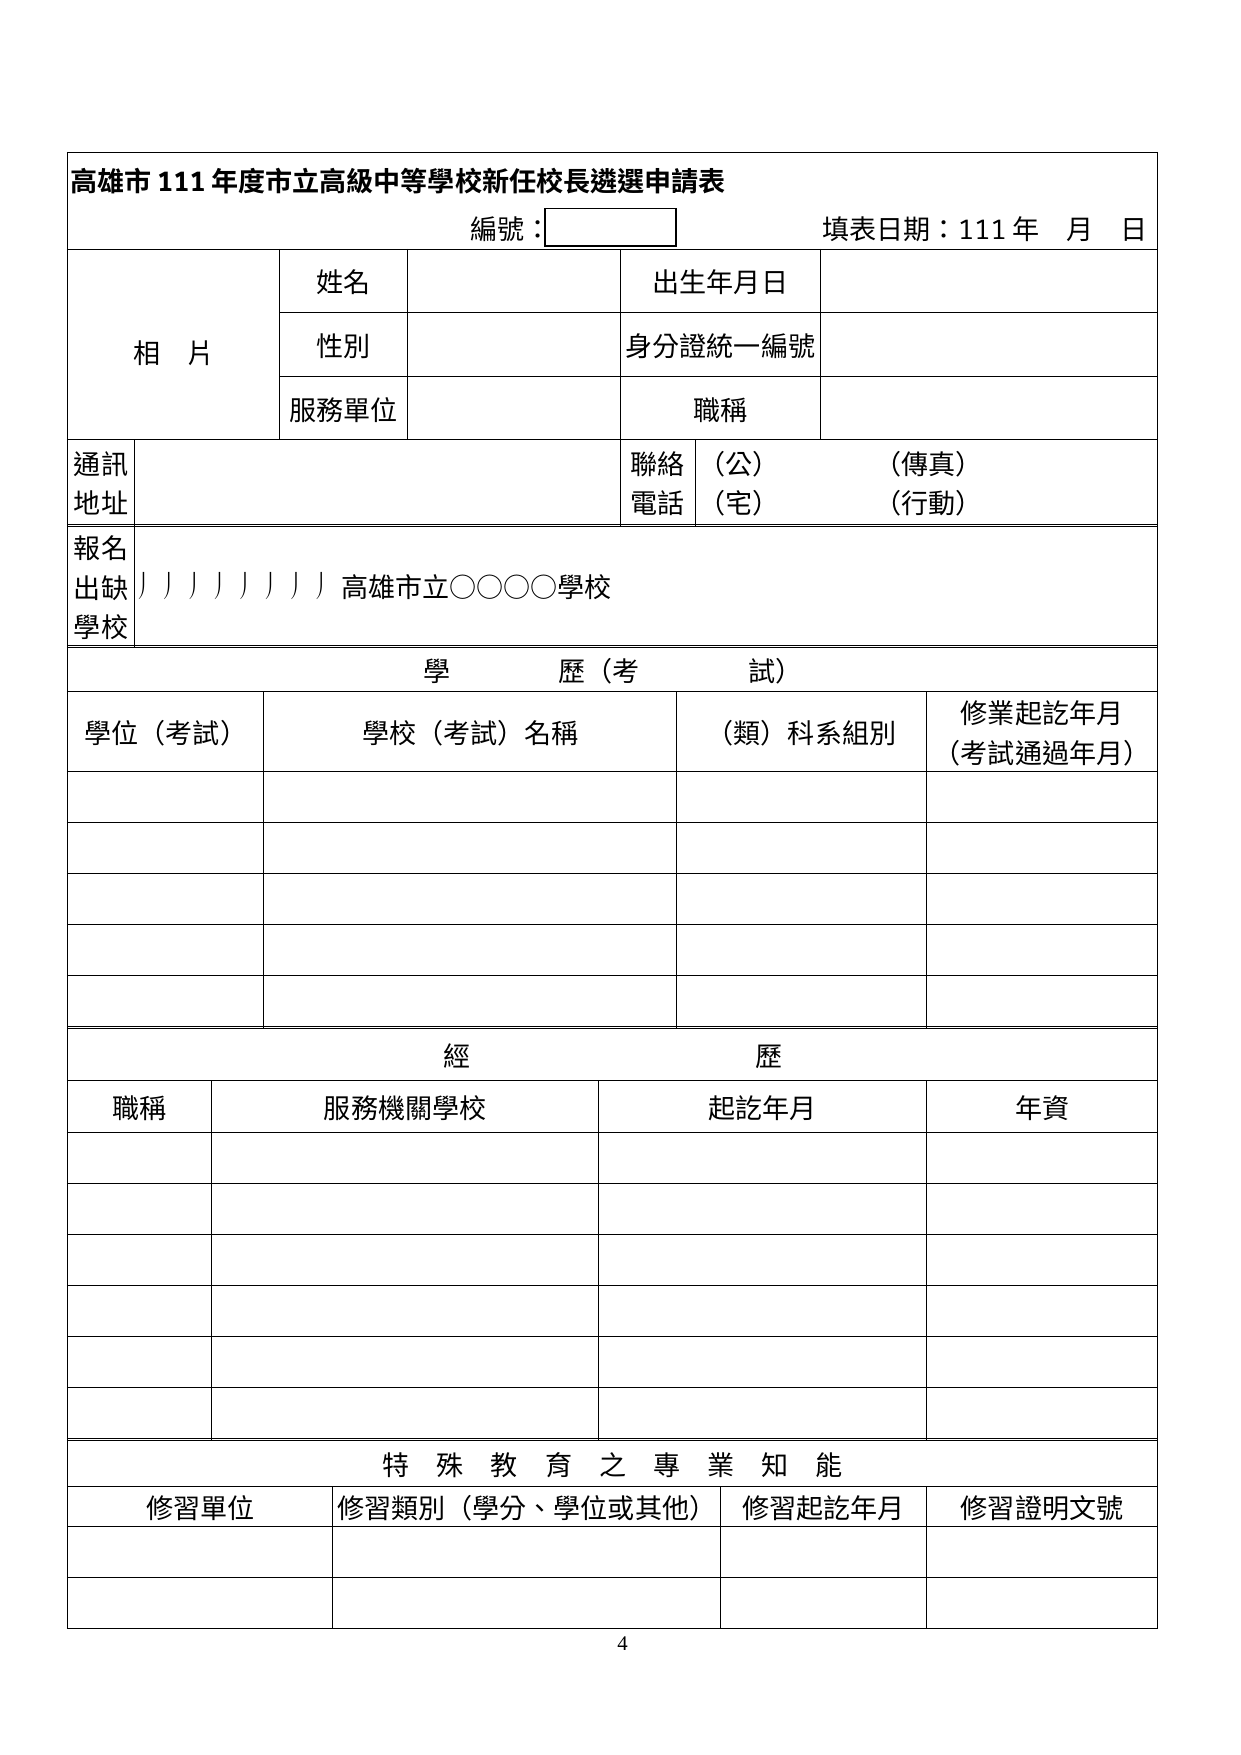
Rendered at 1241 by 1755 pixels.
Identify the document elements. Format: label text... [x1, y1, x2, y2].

table_cell [927, 1133, 1157, 1183]
table_cell [68, 976, 263, 1026]
table_cell [212, 1286, 598, 1336]
table_cell 經 歷 [68, 1029, 1157, 1080]
table_cell [212, 1337, 598, 1387]
table_cell [408, 377, 620, 439]
table_cell [927, 976, 1157, 1026]
table_cell [264, 976, 676, 1026]
table_cell 身分證統一編號 [621, 313, 820, 376]
table_cell [408, 313, 620, 376]
table_cell [68, 1184, 211, 1234]
table_cell [927, 823, 1157, 873]
table_cell [68, 925, 263, 975]
table_cell [68, 874, 263, 924]
table_cell 相 片 [68, 250, 279, 439]
table_cell [927, 1527, 1157, 1577]
table_cell [927, 1388, 1157, 1438]
table_cell [408, 250, 620, 312]
table_cell 修習類別（學分、學位或其他） [333, 1487, 720, 1526]
table_cell [599, 1337, 926, 1387]
table_cell [264, 823, 676, 873]
table_cell [821, 313, 1157, 376]
table_cell [212, 1184, 598, 1234]
table_cell [927, 1286, 1157, 1336]
table_cell 修習證明文號 [927, 1487, 1157, 1526]
table_cell 通訊地址 [68, 440, 134, 524]
table_header 高雄市111年度市立高級中等學校新任校長遴選申請表 編號： 填表日期：111年 月 日 [68, 153, 1157, 249]
table_cell 年資 [927, 1081, 1157, 1132]
table_cell [927, 1578, 1157, 1628]
table_cell [599, 1388, 926, 1438]
table_cell [677, 772, 926, 822]
table_cell 服務機關學校 [212, 1081, 598, 1132]
table_cell [68, 1578, 332, 1628]
table_cell [264, 772, 676, 822]
table_cell 修業起訖年月 （考試通過年月） [927, 692, 1157, 771]
table_cell [927, 874, 1157, 924]
table_cell [927, 1235, 1157, 1285]
table_cell [677, 874, 926, 924]
table_cell [333, 1578, 720, 1628]
table_cell [68, 1527, 332, 1577]
table_cell [212, 1388, 598, 1438]
table_cell 報名出缺學校 [68, 527, 134, 645]
table_cell [599, 1133, 926, 1183]
table_cell 特 殊 教 育 之 專 業 知 能 [68, 1441, 1157, 1486]
table_cell [68, 1133, 211, 1183]
table_cell （類）科系組別 [677, 692, 926, 771]
table_cell [721, 1527, 926, 1577]
table_cell 姓名 [280, 250, 407, 312]
table_cell [599, 1235, 926, 1285]
table_cell 服務單位 [280, 377, 407, 439]
table_cell 修習起訖年月 [721, 1487, 926, 1526]
table_cell [68, 772, 263, 822]
table_cell 學校（考試）名稱 [264, 692, 676, 771]
table_cell [927, 772, 1157, 822]
table_cell 出生年月日 [621, 250, 820, 312]
table_cell [68, 1388, 211, 1438]
table_cell [333, 1527, 720, 1577]
table_cell [927, 925, 1157, 975]
table_cell [264, 874, 676, 924]
table_cell [821, 250, 1157, 312]
table_cell [68, 1337, 211, 1387]
table_cell [821, 377, 1157, 439]
table_cell [677, 925, 926, 975]
table_cell [135, 440, 620, 524]
table_cell [677, 976, 926, 1026]
table_cell 性別 [280, 313, 407, 376]
table_cell [212, 1235, 598, 1285]
table_cell [927, 1184, 1157, 1234]
table_cell 修習單位 [68, 1487, 332, 1526]
table_cell 職稱 [621, 377, 820, 439]
table_cell         高雄市立○○○○學校 [135, 527, 1157, 645]
table_cell [677, 823, 926, 873]
table_cell [68, 823, 263, 873]
table_cell [721, 1578, 926, 1628]
table_cell [927, 1337, 1157, 1387]
table_cell 學位（考試） [68, 692, 263, 771]
table_cell [599, 1184, 926, 1234]
table_cell 起訖年月 [599, 1081, 926, 1132]
table_cell [599, 1286, 926, 1336]
table_cell （公） （傳真） （宅） （行動） [696, 440, 1157, 524]
table_cell 學 歷（考 試） [68, 648, 1157, 691]
table_cell [212, 1133, 598, 1183]
table_cell 職稱 [68, 1081, 211, 1132]
table_cell [68, 1235, 211, 1285]
table_cell 聯絡電話 [621, 440, 695, 524]
table_cell [264, 925, 676, 975]
table_cell [68, 1286, 211, 1336]
